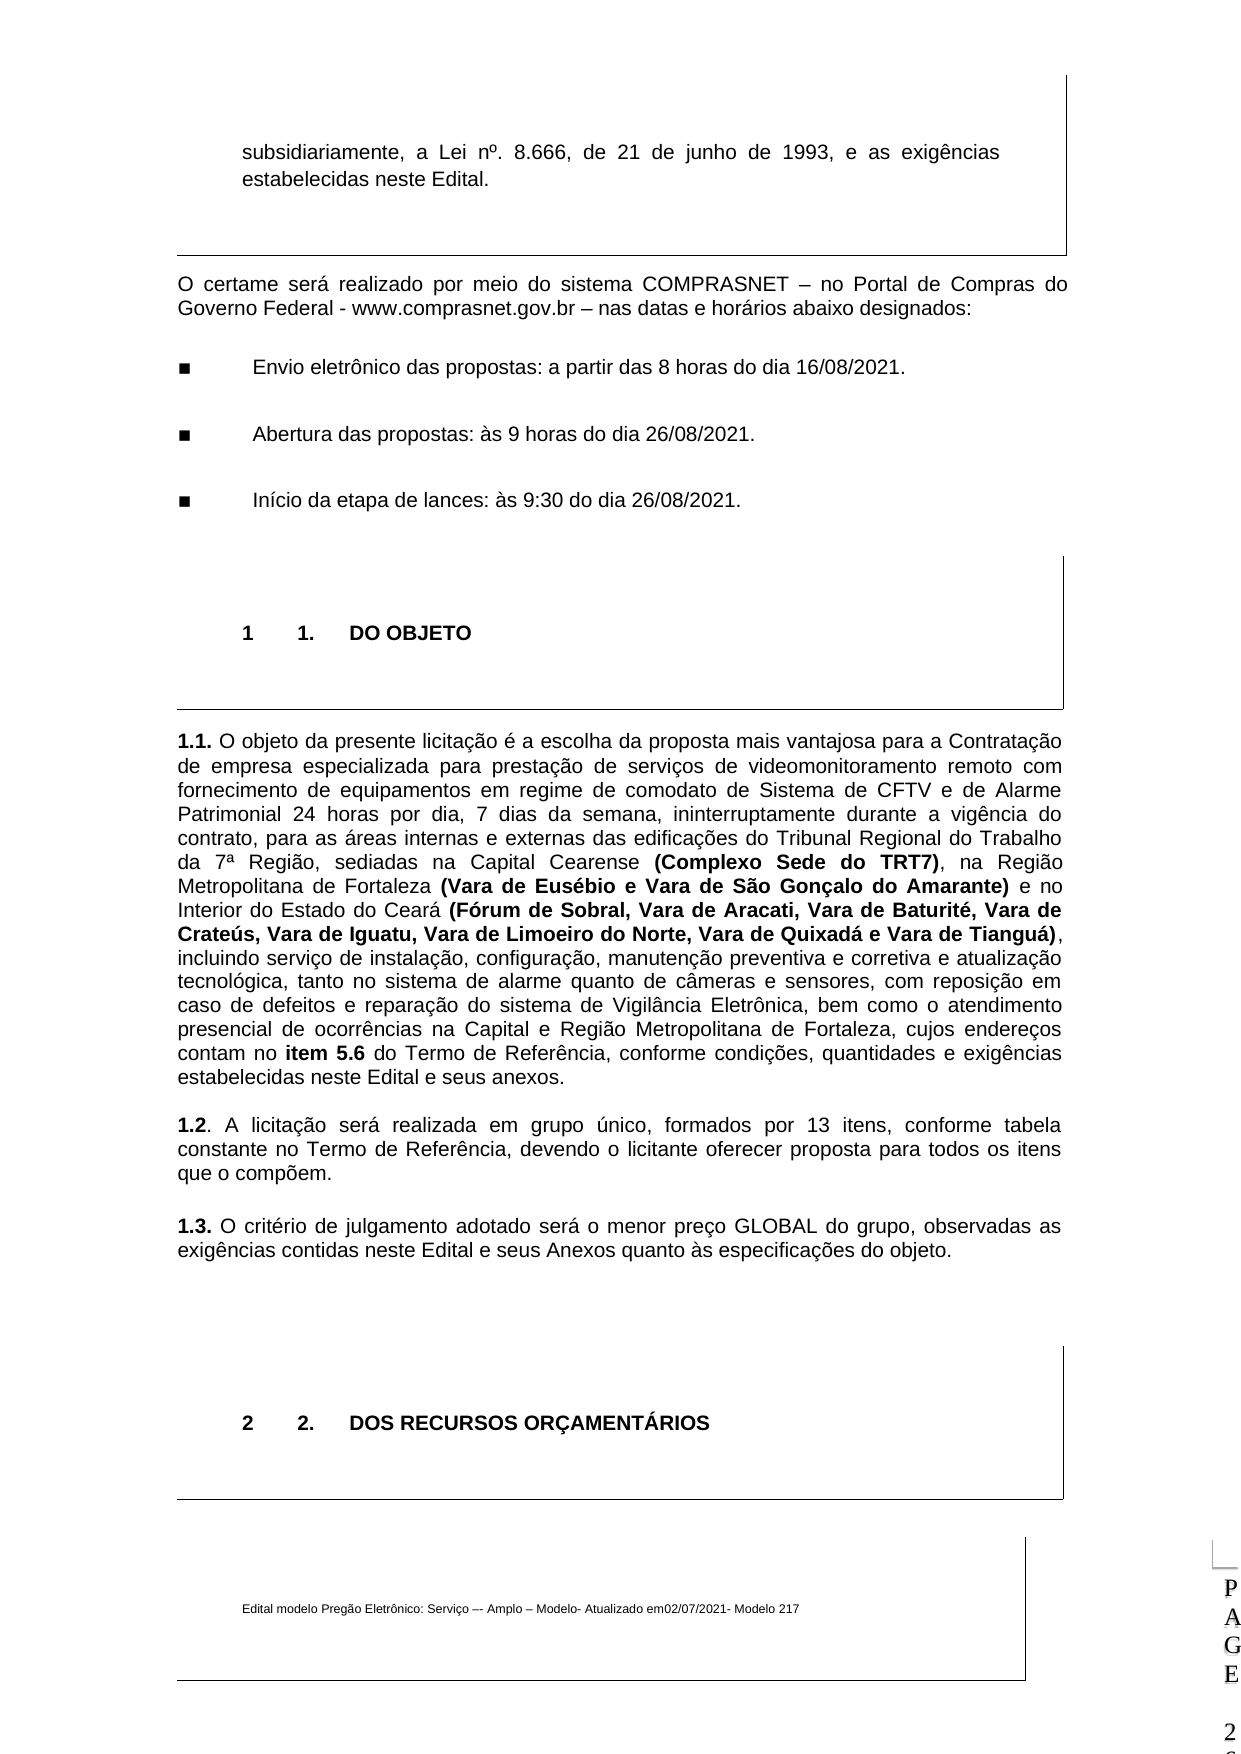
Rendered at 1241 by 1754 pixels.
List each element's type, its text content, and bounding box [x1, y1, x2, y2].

list Início da etapa de lances: às 9:30 do dia 26/08/2021. [177, 477, 1069, 519]
text 1.1. O objeto da presente licitação é a escolha da proposta mais vantajosa para a Contratação de empresa especializada para prestação de serviços de videomonitoramento remoto com fornecimento de equipamentos em regime de comodato de Sistema de CFTV e de Alarme Patrimonial 24 horas por dia, 7 dias da semana, ininterruptamente durante a vigência do contrato, para as áreas internas e externas das edificações do Tribunal Regional do Trabalho da 7ª Região, sediadas na Capital Cearense (Complexo Sede do TRT7), na Região Metropolitana de Fortaleza (Vara de Eusébio e Vara de São Gonçalo do Amarante) e no Interior do Estado do Ceará (Fórum de Sobral, Vara de Aracati, Vara de Baturité, Vara de Crateús, Vara de Iguatu, Vara de Limoeiro do Norte, Vara de Quixadá e Vara de Tianguá), incluindo serviço de instalação, configuração, manutenção preventiva e corretiva e atualização tecnológica, tanto no sistema de alarme quanto de câmeras e sensores, com reposição em caso de defeitos e reparação do sistema de Vigilância Eletrônica, bem como o atendimento presencial de ocorrências na Capital e Região Metropolitana de Fortaleza, cujos endereços contam no item 5.6 do Termo de Referência, conforme condições, quantidades e exigências estabelecidas neste Edital e seus anexos. [177, 725, 1063, 1089]
text 1.3. O critério de julgamento adotado será o menor preço GLOBAL do grupo, observadas as exigências contidas neste Edital e seus Anexos quanto às especificações do objeto. [177, 1214, 1063, 1262]
text 1.2. A licitação será realizada em grupo único, formados por 13 itens, conforme tabela constante no Termo de Referência, devendo o licitante oferecer proposta para todos os itens que o compõem. [177, 1113, 1063, 1185]
list Envio eletrônico das propostas: a partir das 8 horas do dia 16/08/2021. [177, 343, 1069, 386]
list 1. DO OBJETO [177, 556, 1063, 709]
text subsidiariamente, a Lei nº. 8.666, de 21 de junho de 1993, e as exigências estabelecidas neste Edital. [177, 75, 1066, 255]
list 2. DOS RECURSOS ORÇAMENTÁRIOS [177, 1346, 1063, 1499]
list Abertura das propostas: às 9 horas do dia 26/08/2021. [177, 410, 1069, 453]
text O certame será realizado por meio do sistema COMPRASNET – no Portal de Compras do Governo Federal - www.comprasnet.gov.br – nas datas e horários abaixo designados: [177, 272, 1069, 319]
